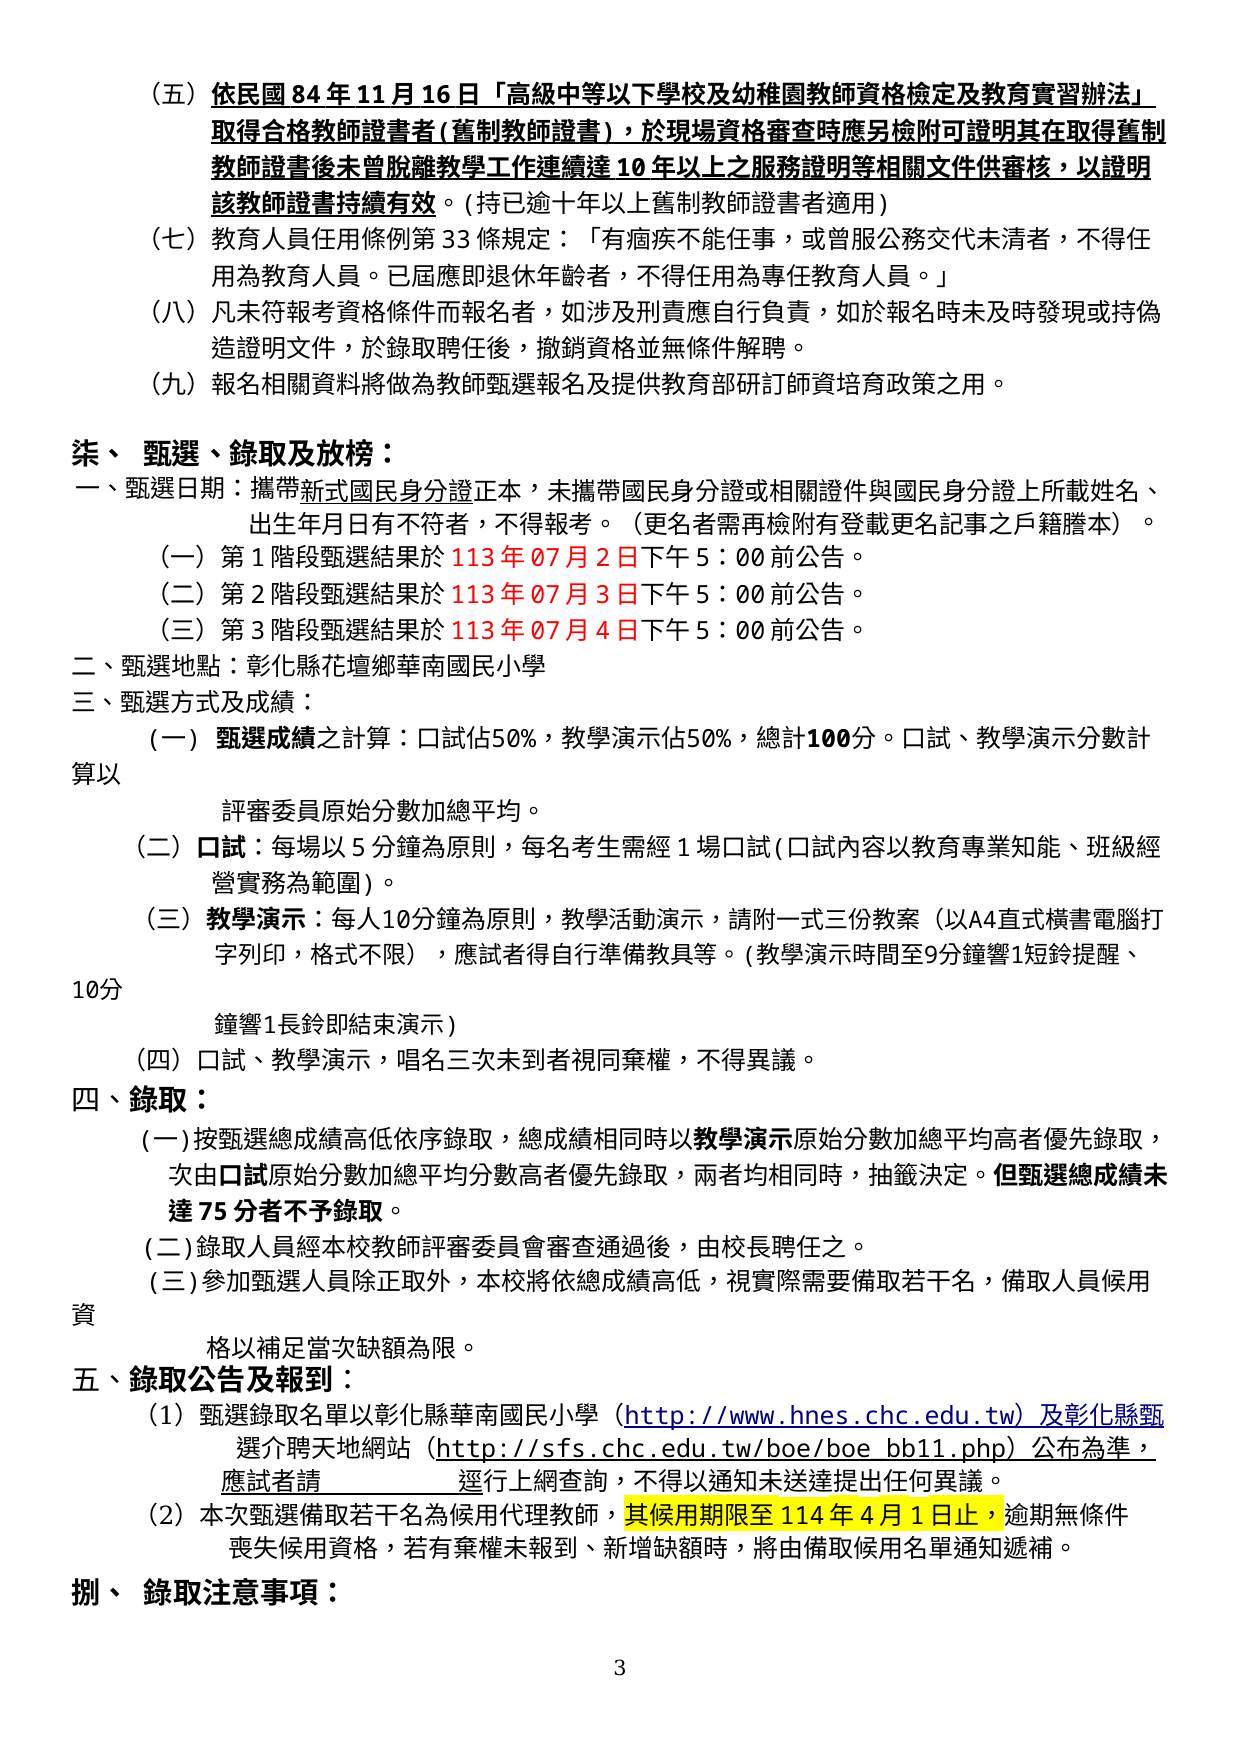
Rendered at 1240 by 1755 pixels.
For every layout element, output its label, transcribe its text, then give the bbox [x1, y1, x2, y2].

text 格以補足當次缺額為限。 [71, 1331, 1169, 1364]
text （七）教育人員任用條例第33條規定：「有痼疾不能任事，或曾服公務交代未清者，不得任用為教育人員。已屆應即退休年齡者，不得任用為專任教育人員。」 [136, 220, 1169, 292]
text 鐘響1長鈴即結束演示) [71, 1006, 1169, 1041]
text (三)參加甄選人員除正取外，本校將依總成績高低，視實際需要備取若干名，備取人員候用資 [71, 1264, 1169, 1331]
text 五、錄取公告及報到： [71, 1364, 1169, 1397]
list 本次甄選備取若干名為候用代理教師，其候用期限至114年4月1日止，逾期無條件 [133, 1497, 1169, 1531]
text 達75分者不予錄取。 [143, 1192, 1169, 1228]
text （五）依民國84年11月16日「高級中等以下學校及幼稚園教師資格檢定及教育實習辦法」取得合格教師證書者(舊制教師證書)，於現場資格審查時應另檢附可證明其在取得舊制教師證書後未曾脫離教學工作連續達10年以上之服務證明等相關文件供審核，以證明該教師證書持續有效。(持已逾十年以上舊制教師證書者適用) [136, 75, 1169, 220]
text 四、錄取： [71, 1077, 1169, 1119]
text （二）口試：每場以5分鐘為原則，每名考生需經1場口試(口試內容以教育專業知能、班級經 [121, 827, 1169, 864]
list 甄選、錄取及放榜： [71, 438, 1184, 471]
text 一、甄選日期：攜帶新式國民身分證正本，未攜帶國民身分證或相關證件與國民身分證上所載姓名、出生年月日有不符者，不得報考。（更名者需再檢附有登載更名記事之戶籍謄本）。 [75, 471, 1169, 538]
text 選介聘天地網站（http://sfs.chc.edu.tw/boe/boe_bb11.php）公布為準，應試者請 逕行上網查詢，不得以通知未送達提出任何異議。 [71, 1431, 1169, 1497]
text （三）教學演示：每人10分鐘為原則，教學活動演示，請附一式三份教案（以A4直式橫書電腦打 [71, 900, 1169, 936]
text 喪失候用資格，若有棄權未報到、新增缺額時，將由備取候用名單通知遞補。 [183, 1531, 1169, 1564]
text 三、甄選方式及成績： [71, 682, 1169, 719]
text 評審委員原始分數加總平均。 [71, 791, 1169, 827]
text 營實務為範圍)。 [121, 864, 1169, 900]
text （一）第1階段甄選結果於113年07月2日下午5：00前公告。 [145, 538, 1169, 574]
text （四）口試、教學演示，唱名三次未到者視同棄權，不得異議。 [71, 1041, 1169, 1077]
text （二）第2階段甄選結果於113年07月3日下午5：00前公告。 [145, 574, 1169, 610]
text （九）報名相關資料將做為教師甄選報名及提供教育部研訂師資培育政策之用。 [136, 365, 1169, 401]
text 二、甄選地點：彰化縣花壇鄉華南國民小學 [71, 649, 1184, 682]
text (二)錄取人員經本校教師評審委員會審查通過後，由校長聘任之。 [71, 1228, 1169, 1264]
text （三）第3階段甄選結果於113年07月4日下午5：00前公告。 [145, 610, 1169, 647]
text 字列印，格式不限），應試者得自行準備教具等。(教學演示時間至9分鐘響1短鈴提醒、10分 [71, 936, 1169, 1006]
text (一)按甄選總成績高低依序錄取，總成績相同時以教學演示原始分數加總平均高者優先錄取， [93, 1119, 1169, 1155]
text （八）凡未符報考資格條件而報名者，如涉及刑責應自行負責，如於報名時未及時發現或持偽造證明文件，於錄取聘任後，撤銷資格並無條件解聘。 [136, 292, 1169, 365]
text (一) 甄選成績之計算：口試佔50%，教學演示佔50%，總計100分。口試、教學演示分數計算以 [71, 719, 1169, 791]
text 次由口試原始分數加總平均分數高者優先錄取，兩者均相同時，抽籤決定。但甄選總成績未 [143, 1155, 1169, 1192]
list 甄選錄取名單以彰化縣華南國民小學（http://www.hnes.chc.edu.tw）及彰化縣甄 [133, 1397, 1169, 1431]
list 錄取注意事項： [71, 1577, 1169, 1610]
